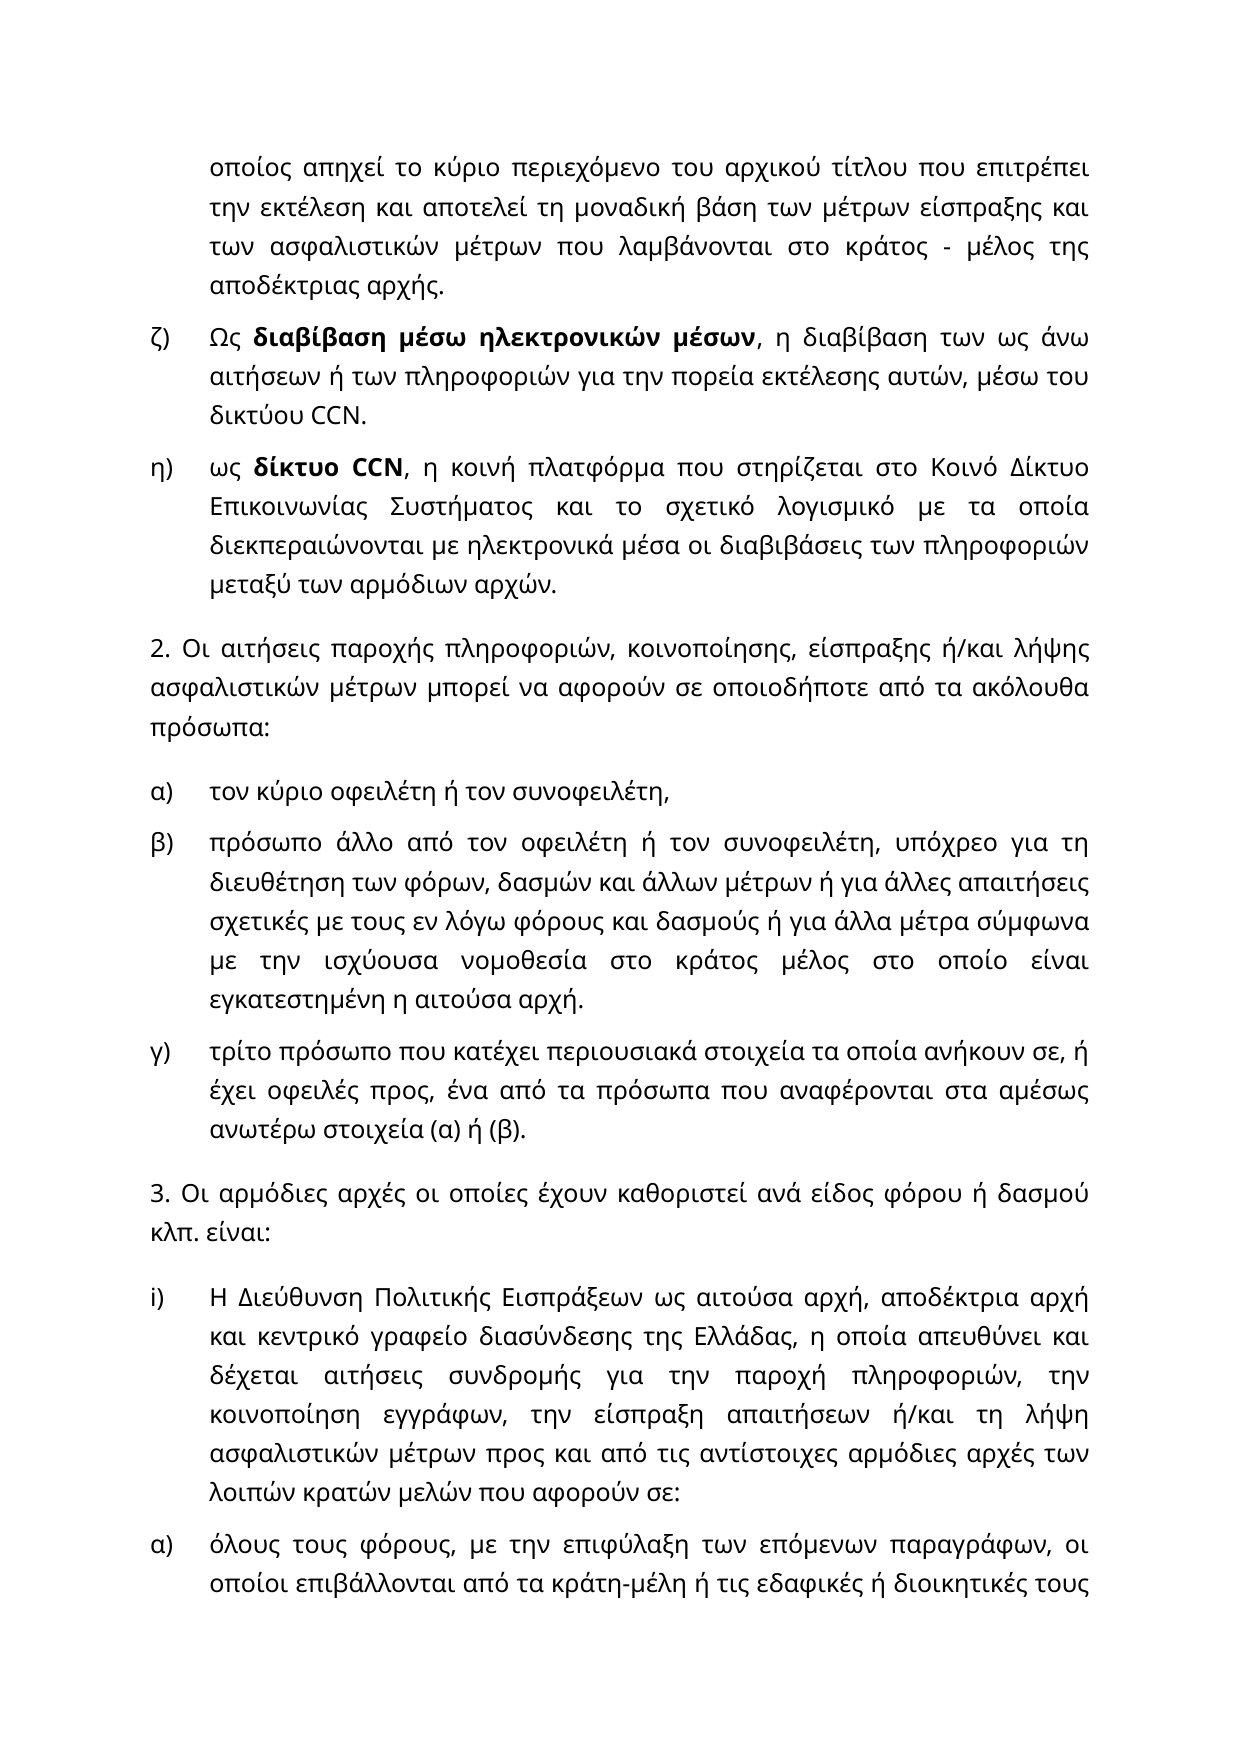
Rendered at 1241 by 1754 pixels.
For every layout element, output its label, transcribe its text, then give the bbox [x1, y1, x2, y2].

list οποίος απηχεί το κύριο περιεχόμενο του αρχικού τίτλου που επιτρέπει την εκτέλεση και αποτελεί τη μοναδική βάση των μέτρων είσπραξης και των ασφαλιστικών μέτρων που λαμβάνονται στο κράτος - μέλος της αποδέκτριας αρχής. [150, 150, 1090, 302]
list γ) τρίτο πρόσωπο που κατέχει περιουσιακά στοιχεία τα οποία ανήκουν σε, ή έχει οφειλές προς, ένα από τα πρόσωπα που αναφέρονται στα αμέσως ανωτέρω στοιχεία (α) ή (β). [150, 1033, 1090, 1146]
list α) όλους τους φόρους, με την επιφύλαξη των επόμενων παραγράφων, οι οποίοι επιβάλλονται από τα κράτη-μέλη ή τις εδαφικές ή διοικητικές τους [150, 1527, 1090, 1600]
list α) τον κύριο οφειλέτη ή τον συνοφειλέτη, [150, 773, 1090, 807]
text 2. Οι αιτήσεις παροχής πληροφοριών, κοινοποίησης, είσπραξης ή/και λήψης ασφαλιστικών μέτρων μπορεί να αφορούν σε οποιοδήποτε από τα ακόλουθα πρόσωπα: [150, 631, 1090, 743]
list ζ) Ως διαβίβαση μέσω ηλεκτρονικών μέσων, η διαβίβαση των ως άνω αιτήσεων ή των πληροφοριών για την πορεία εκτέλεσης αυτών, μέσω του δικτύου CCN. [150, 319, 1090, 432]
text 3. Οι αρμόδιες αρχές οι οποίες έχουν καθοριστεί ανά είδος φόρου ή δασμού κλπ. είναι: [150, 1176, 1090, 1249]
list η) ως δίκτυο CCN, η κοινή πλατφόρμα που στηρίζεται στο Κοινό Δίκτυο Επικοινωνίας Συστήματος και το σχετικό λογισμικό με τα οποία διεκπεραιώνονται με ηλεκτρονικά μέσα οι διαβιβάσεις των πληροφοριών μεταξύ των αρμόδιων αρχών. [150, 449, 1090, 601]
list i) H Διεύθυνση Πολιτικής Εισπράξεων ως αιτούσα αρχή, αποδέκτρια αρχή και κεντρικό γραφείο διασύνδεσης της Ελλάδας, η οποία απευθύνει και δέχεται αιτήσεις συνδρομής για την παροχή πληροφοριών, την κοινοποίηση εγγράφων, την είσπραξη απαιτήσεων ή/και τη λήψη ασφαλιστικών μέτρων προς και από τις αντίστοιχες αρμόδιες αρχές των λοιπών κρατών μελών που αφορούν σε: [150, 1279, 1090, 1509]
list β) πρόσωπο άλλο από τον οφειλέτη ή τον συνοφειλέτη, υπόχρεο για τη διευθέτηση των φόρων, δασμών και άλλων μέτρων ή για άλλες απαιτήσεις σχετικές με τους εν λόγω φόρους και δασμούς ή για άλλα μέτρα σύμφωνα με την ισχύουσα νομοθεσία στο κράτος μέλος στο οποίο είναι εγκατεστημένη η αιτούσα αρχή. [150, 825, 1090, 1016]
